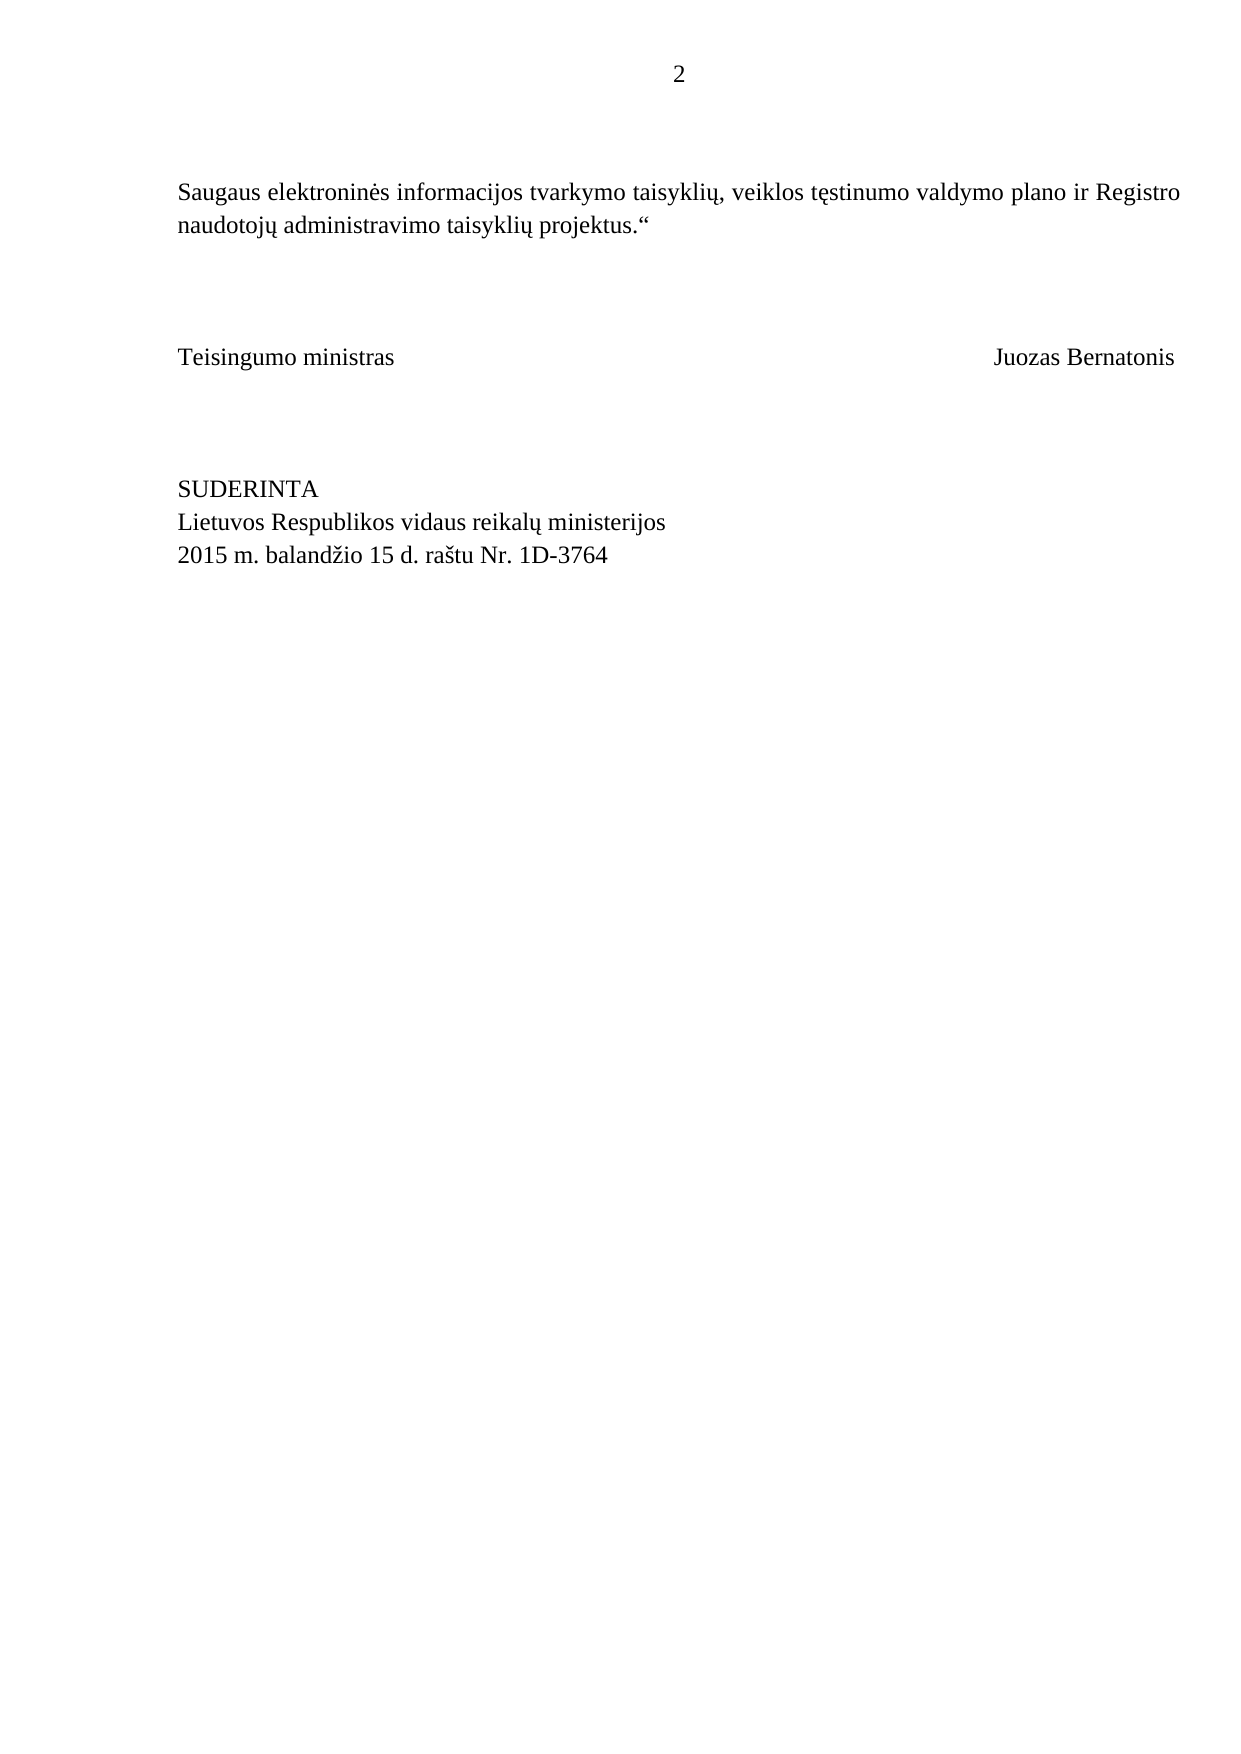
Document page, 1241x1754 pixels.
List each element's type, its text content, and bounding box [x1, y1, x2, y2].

text Saugaus elektroninės informacijos tvarkymo taisyklių, veiklos tęstinumo valdymo plano ir Registro naudotojų administravimo taisyklių projektus.“ [177, 177, 1181, 239]
text 2015 m. balandžio 15 d. raštu Nr. 1D-3764 [177, 540, 1181, 569]
text Lietuvos Respublikos vidaus reikalų ministerijos [177, 507, 1181, 536]
text Teisingumo ministras Juozas Bernatonis [177, 342, 1181, 371]
text SUDERINTA [177, 474, 1181, 503]
